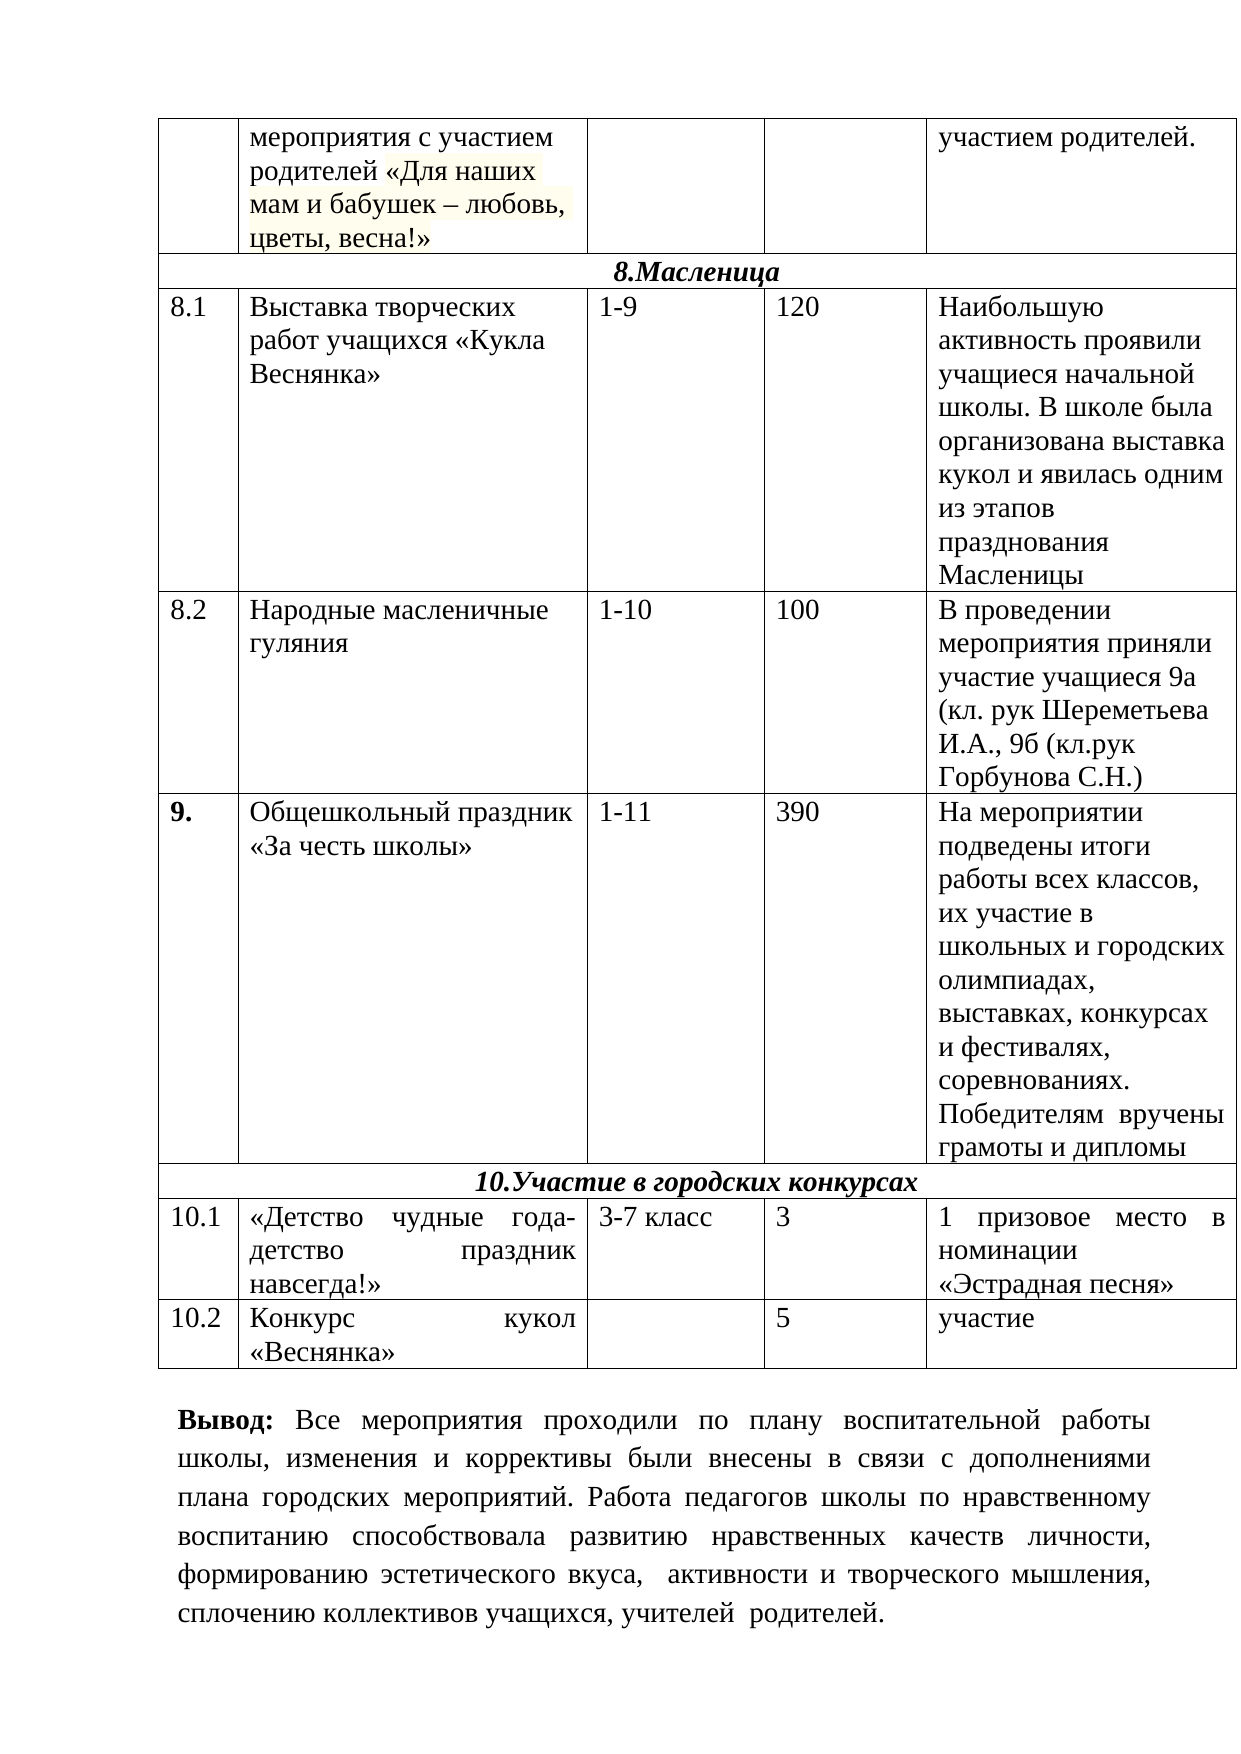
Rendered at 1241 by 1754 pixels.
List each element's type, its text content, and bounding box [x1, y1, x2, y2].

table_cell 390 [765, 794, 926, 1163]
table_cell 10.1 [159, 1199, 238, 1299]
table_cell 1-11 [588, 794, 764, 1163]
table_cell участие [927, 1300, 1236, 1367]
table_cell Выставка творческих работ учащихся «Кукла Веснянка» [239, 289, 587, 591]
table_cell участием родителей. [927, 119, 1236, 253]
table_cell 5 [765, 1300, 926, 1367]
table_cell 1-9 [588, 289, 764, 591]
table_cell 10.2 [159, 1300, 238, 1367]
table_cell «Детство чудные года- детство праздник навсегда!» [239, 1199, 587, 1299]
text Вывод: Все мероприятия проходили по плану воспитательной работы школы, изменения и коррективы были внесены в связи с дополнениями плана городских мероприятий. Работа педагогов школы по нравственному воспитанию способствовала развитию нравственных качеств личности, формированию эстетического вкуса, активности и творческого мышления, сплочению коллективов учащихся, учителей родителей. [177, 1402, 1152, 1628]
table_cell Общешкольный праздник «За честь школы» [239, 794, 587, 1163]
table_cell 8.1 [159, 289, 238, 591]
table_cell мероприятия с участием родителей «Для наших мам и бабушек – любовь, цветы, весна!» [239, 119, 587, 253]
table_cell На мероприятии подведены итоги работы всех классов, их участие в школьных и городских олимпиадах, выставках, конкурсах и фестивалях, соревнованиях. Победителям вручены грамоты и дипломы [927, 794, 1236, 1163]
table_cell Конкурс кукол «Веснянка» [239, 1300, 587, 1367]
table_cell Народные масленичные гуляния [239, 592, 587, 793]
table_cell [588, 119, 764, 253]
table_cell 9. [159, 794, 238, 1163]
table_cell [588, 1300, 764, 1367]
table_cell 1 призовое место в номинации «Эстрадная песня» [927, 1199, 1236, 1299]
table_cell [159, 119, 238, 253]
table_cell 120 [765, 289, 926, 591]
table_cell [765, 119, 926, 253]
table_cell 100 [765, 592, 926, 793]
table_cell 8.Масленица [159, 254, 1236, 288]
table_cell 3 [765, 1199, 926, 1299]
table_cell В проведении мероприятия приняли участие учащиеся 9а (кл. рук Шереметьева И.А., 9б (кл.рук Горбунова С.Н.) [927, 592, 1236, 793]
table_cell Наибольшую активность проявили учащиеся начальной школы. В школе была организована выставка кукол и явилась одним из этапов празднования Масленицы [927, 289, 1236, 591]
table_cell 3-7 класс [588, 1199, 764, 1299]
table_cell 8.2 [159, 592, 238, 793]
table_cell 10.Участие в городских конкурсах [159, 1164, 1236, 1198]
table_cell 1-10 [588, 592, 764, 793]
